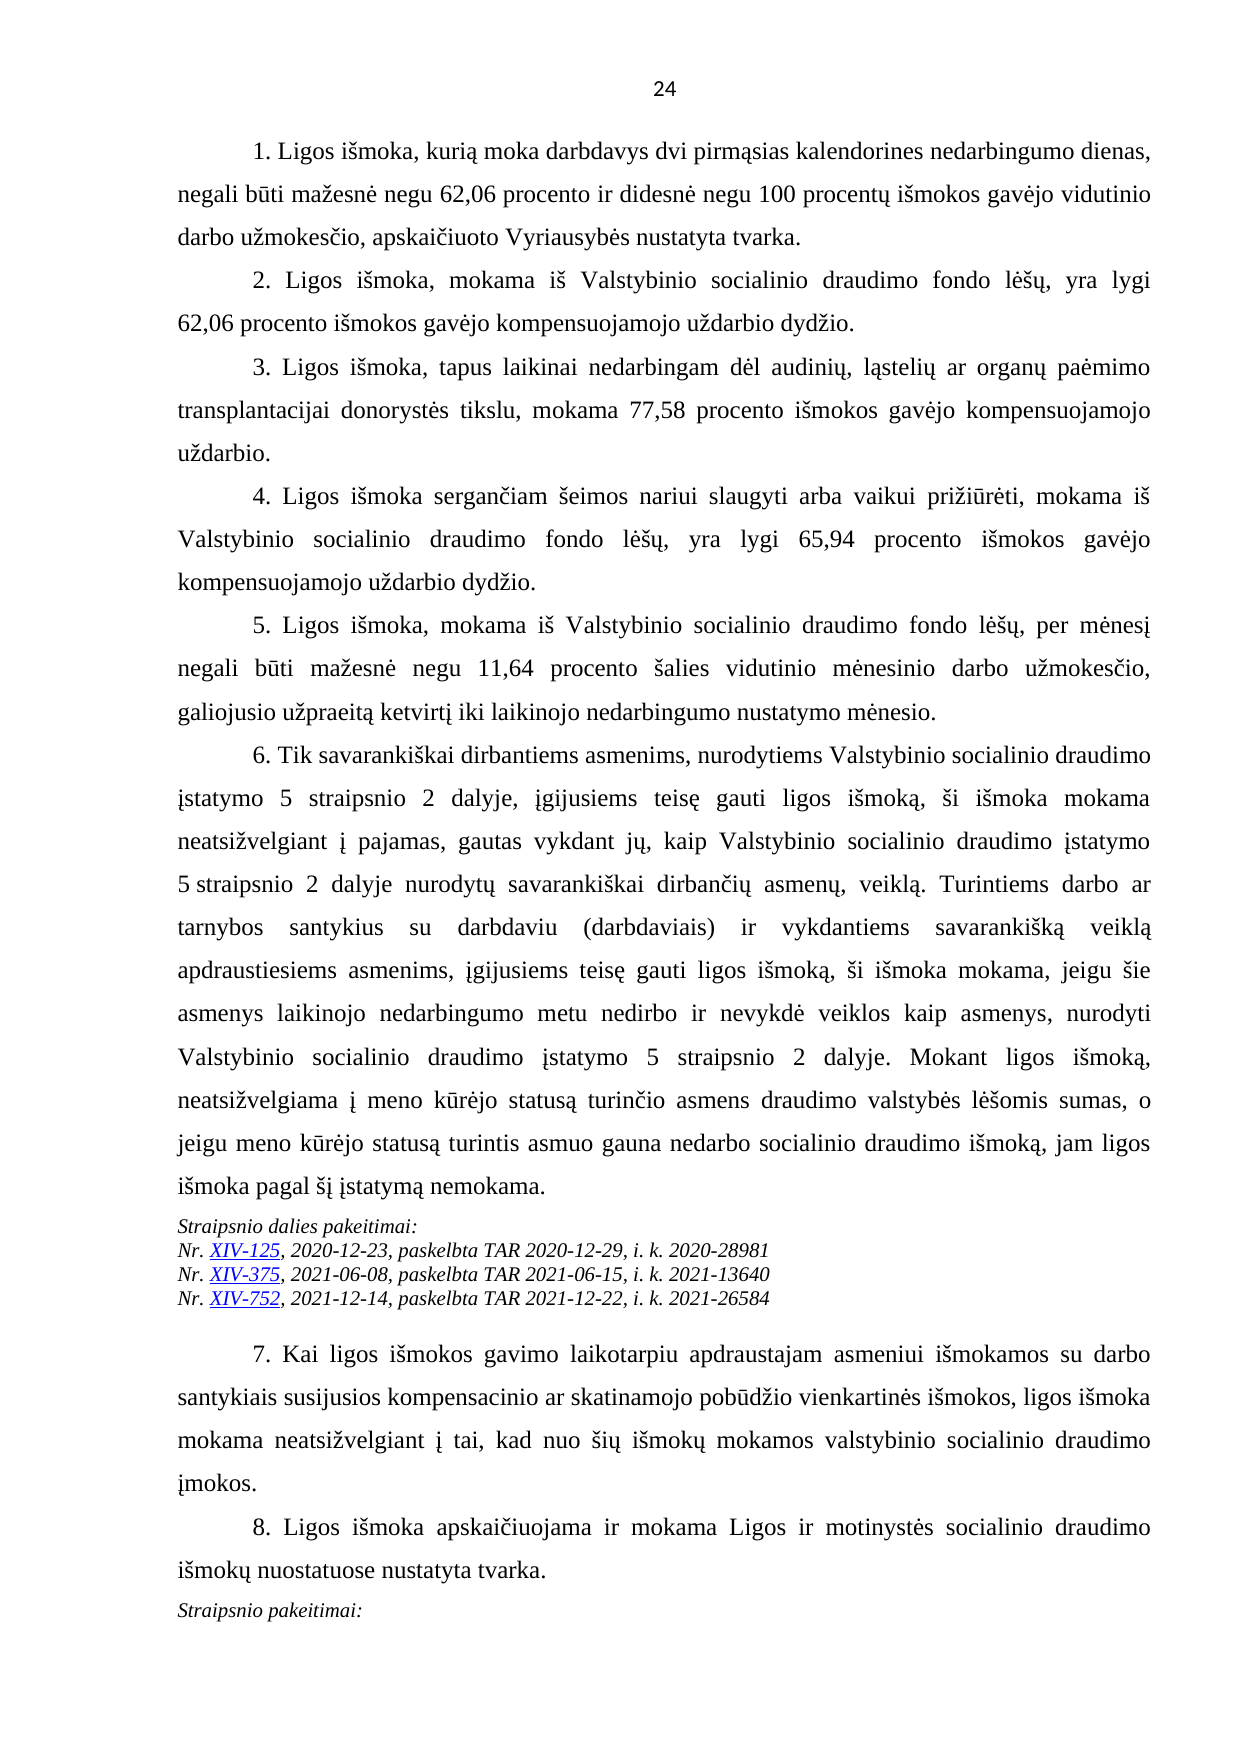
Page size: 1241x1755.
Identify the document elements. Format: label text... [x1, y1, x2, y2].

text Straipsnio dalies pakeitimai: [177, 1214, 1152, 1238]
text 2. Ligos išmoka, mokama iš Valstybinio socialinio draudimo fondo lėšų, yra lygi 62,06 procento išmokos gavėjo kompensuojamojo uždarbio dydžio. [177, 265, 1152, 337]
text 8. Ligos išmoka apskaičiuojama ir mokama Ligos ir motinystės socialinio draudimo išmokų nuostatuose nustatyta tvarka. [177, 1512, 1152, 1583]
text 5. Ligos išmoka, mokama iš Valstybinio socialinio draudimo fondo lėšų, per mėnesį negali būti mažesnė negu 11,64 procento šalies vidutinio mėnesinio darbo užmokesčio, galiojusio užpraeitą ketvirtį iki laikinojo nedarbingumo nustatymo mėnesio. [177, 610, 1152, 725]
text 7. Kai ligos išmokos gavimo laikotarpiu apdraustajam asmeniui išmokamos su darbo santykiais susijusios kompensacinio ar skatinamojo pobūdžio vienkartinės išmokos, ligos išmoka mokama neatsižvelgiant į tai, kad nuo šių išmokų mokamos valstybinio socialinio draudimo įmokos. [177, 1339, 1152, 1497]
text 1. Ligos išmoka, kurią moka darbdavys dvi pirmąsias kalendorines nedarbingumo dienas, negali būti mažesnė negu 62,06 procento ir didesnė negu 100 procentų išmokos gavėjo vidutinio darbo užmokesčio, apskaičiuoto Vyriausybės nustatyta tvarka. [177, 136, 1152, 251]
text 3. Ligos išmoka, tapus laikinai nedarbingam dėl audinių, ląstelių ar organų paėmimo transplantacijai donorystės tikslu, mokama 77,58 procento išmokos gavėjo kompensuojamojo uždarbio. [177, 352, 1152, 467]
text 6. Tik savarankiškai dirbantiems asmenims, nurodytiems Valstybinio socialinio draudimo įstatymo 5 straipsnio 2 dalyje, įgijusiems teisę gauti ligos išmoką, ši išmoka mokama neatsižvelgiant į pajamas, gautas vykdant jų, kaip Valstybinio socialinio draudimo įstatymo 5 straipsnio 2 dalyje nurodytų savarankiškai dirbančių asmenų, veiklą. Turintiems darbo ar tarnybos santykius su darbdaviu (darbdaviais) ir vykdantiems savarankišką veiklą apdraustiesiems asmenims, įgijusiems teisę gauti ligos išmoką, ši išmoka mokama, jeigu šie asmenys laikinojo nedarbingumo metu nedirbo ir nevykdė veiklos kaip asmenys, nurodyti Valstybinio socialinio draudimo įstatymo 5 straipsnio 2 dalyje. Mokant ligos išmoką, neatsižvelgiama į meno kūrėjo statusą turinčio asmens draudimo valstybės lėšomis sumas, o jeigu meno kūrėjo statusą turintis asmuo gauna nedarbo socialinio draudimo išmoką, jam ligos išmoka pagal šį įstatymą nemokama. [177, 740, 1152, 1200]
text Straipsnio pakeitimai: [177, 1598, 1152, 1622]
text 4. Ligos išmoka sergančiam šeimos nariui slaugyti arba vaikui prižiūrėti, mokama iš Valstybinio socialinio draudimo fondo lėšų, yra lygi 65,94 procento išmokos gavėjo kompensuojamojo uždarbio dydžio. [177, 481, 1152, 596]
text Nr. XIV-752, 2021-12-14, paskelbta TAR 2021-12-22, i. k. 2021-26584 [177, 1286, 1152, 1310]
text Nr. XIV-125, 2020-12-23, paskelbta TAR 2020-12-29, i. k. 2020-28981 [177, 1238, 1152, 1262]
text Nr. XIV-375, 2021-06-08, paskelbta TAR 2021-06-15, i. k. 2021-13640 [177, 1262, 1152, 1286]
